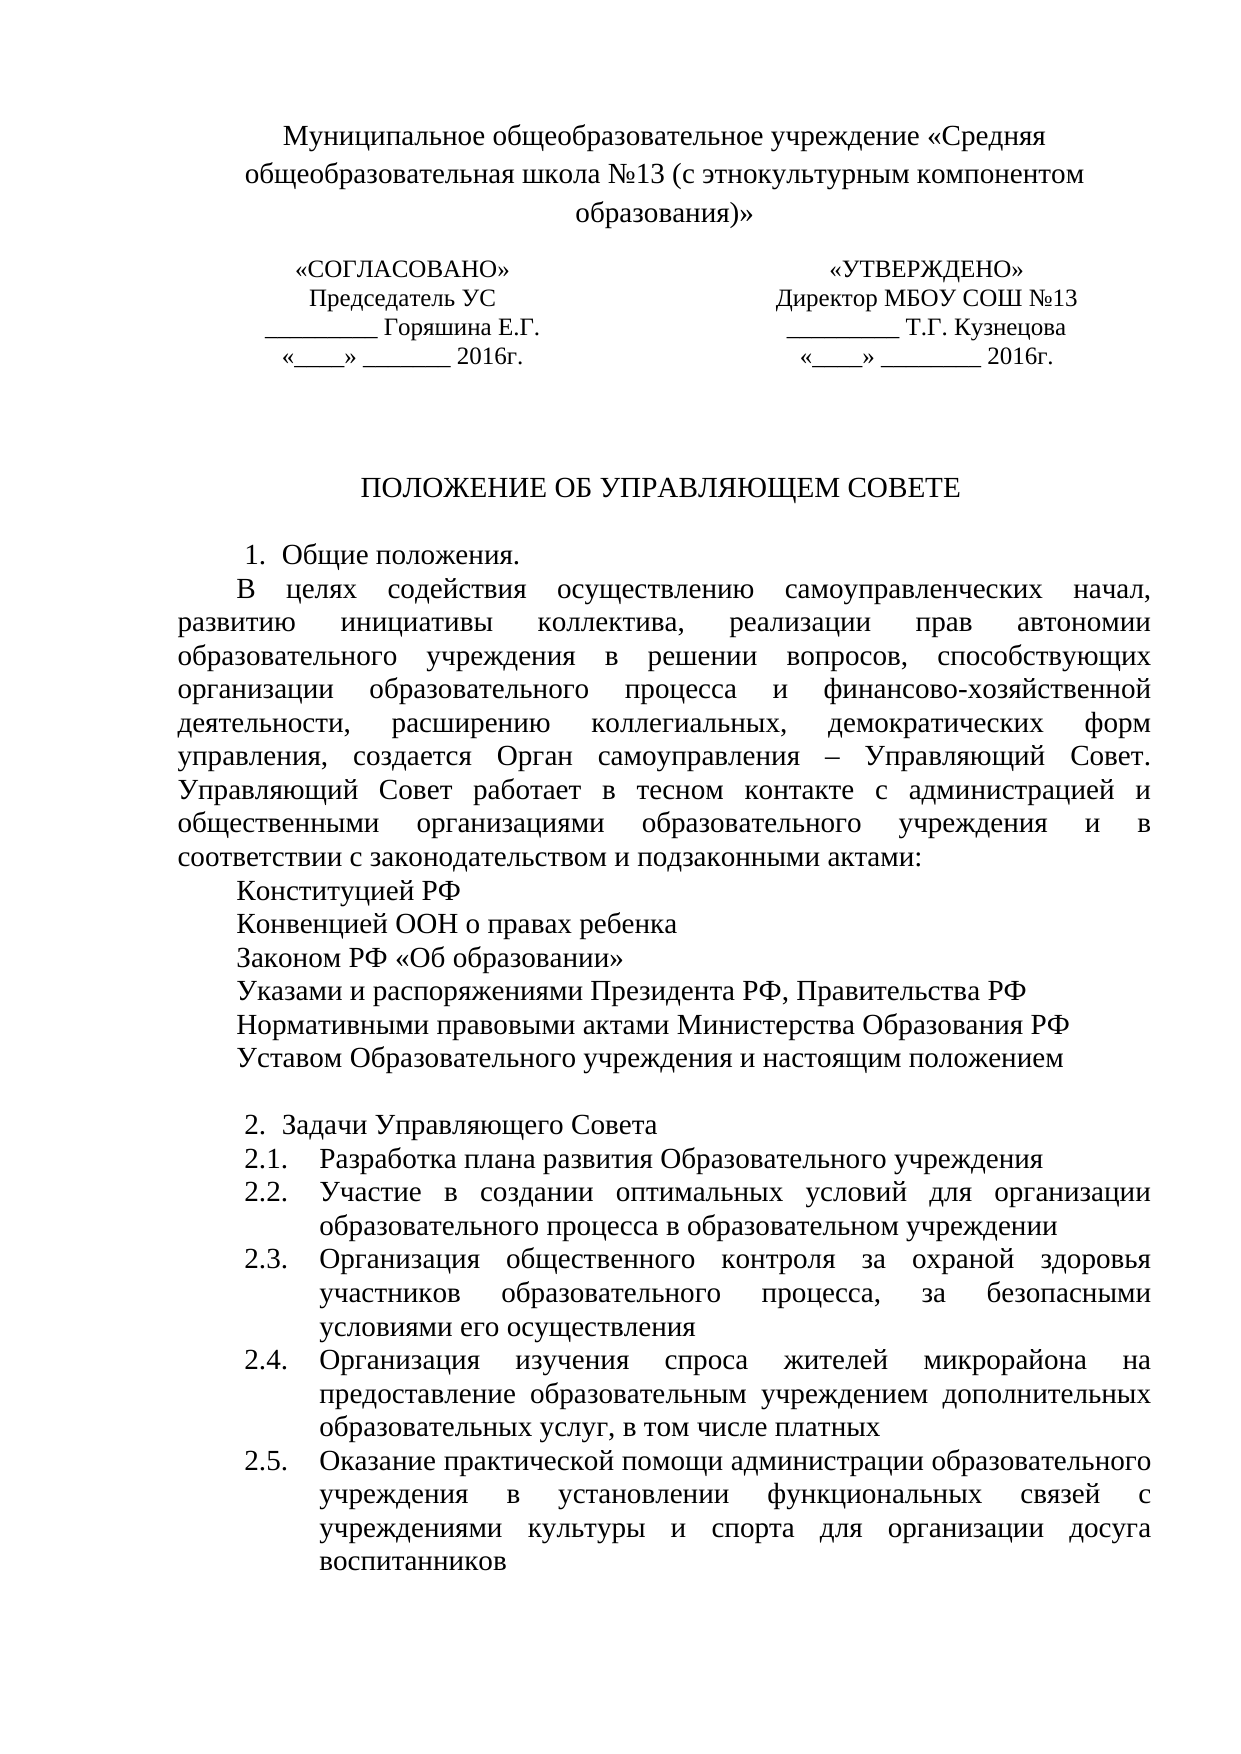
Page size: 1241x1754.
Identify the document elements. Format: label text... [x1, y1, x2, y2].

text Нормативными правовыми актами Министерства Образования РФ [177, 1007, 1152, 1040]
list Организация общественного контроля за охраной здоровья участников образовательного процесса, за безопасными условиями его осуществления [244, 1242, 1152, 1342]
text «____» _______ 2016г. [177, 341, 627, 369]
text «____» ________ 2016г. [701, 341, 1152, 369]
list Общие положения. [244, 537, 1152, 571]
text Уставом Образовательного учреждения и настоящим положением [177, 1040, 1152, 1074]
text В целях содействия осуществлению самоуправленческих начал, развитию инициативы коллектива, реализации прав автономии образовательного учреждения в решении вопросов, способствующих организации образовательного процесса и финансово-хозяйственной деятельности, расширению коллегиальных, демократических форм управления, создается Орган самоуправления – Управляющий Совет. Управляющий Совет работает в тесном контакте с администрацией и общественными организациями образовательного учреждения и в соответствии с законодательством и подзаконными актами: [177, 571, 1152, 873]
text Директор МБОУ СОШ №13 [701, 283, 1152, 312]
list Участие в создании оптимальных условий для организации образовательного процесса в образовательном учреждении [244, 1174, 1152, 1242]
text _________ Горяшина Е.Г. [177, 312, 627, 341]
list Организация изучения спроса жителей микрорайона на предоставление образовательным учреждением дополнительных образовательных услуг, в том числе платных [244, 1342, 1152, 1443]
text «СОГЛАСОВАНО» [177, 254, 627, 283]
text _________ Т.Г. Кузнецова [701, 312, 1152, 341]
text Конституцией РФ [177, 873, 1152, 906]
text Конвенцией ООН о правах ребенка [177, 906, 1152, 940]
text Законом РФ «Об образовании» [177, 940, 1152, 973]
text ПОЛОЖЕНИЕ ОБ УПРАВЛЯЮЩЕМ СОВЕТЕ [177, 470, 1152, 504]
text «УТВЕРЖДЕНО» [701, 254, 1152, 283]
text Указами и распоряжениями Президента РФ, Правительства РФ [177, 973, 1152, 1007]
text Муниципальное общеобразовательное учреждение «Средняя общеобразовательная школа №13 (с этнокультурным компонентом образования)» [177, 118, 1152, 229]
list Оказание практической помощи администрации образовательного учреждения в установлении функциональных связей с учреждениями культуры и спорта для организации досуга воспитанников [244, 1443, 1152, 1577]
list Задачи Управляющего Совета [244, 1107, 1152, 1141]
list Разработка плана развития Образовательного учреждения [244, 1141, 1152, 1174]
text Председатель УС [177, 283, 627, 312]
